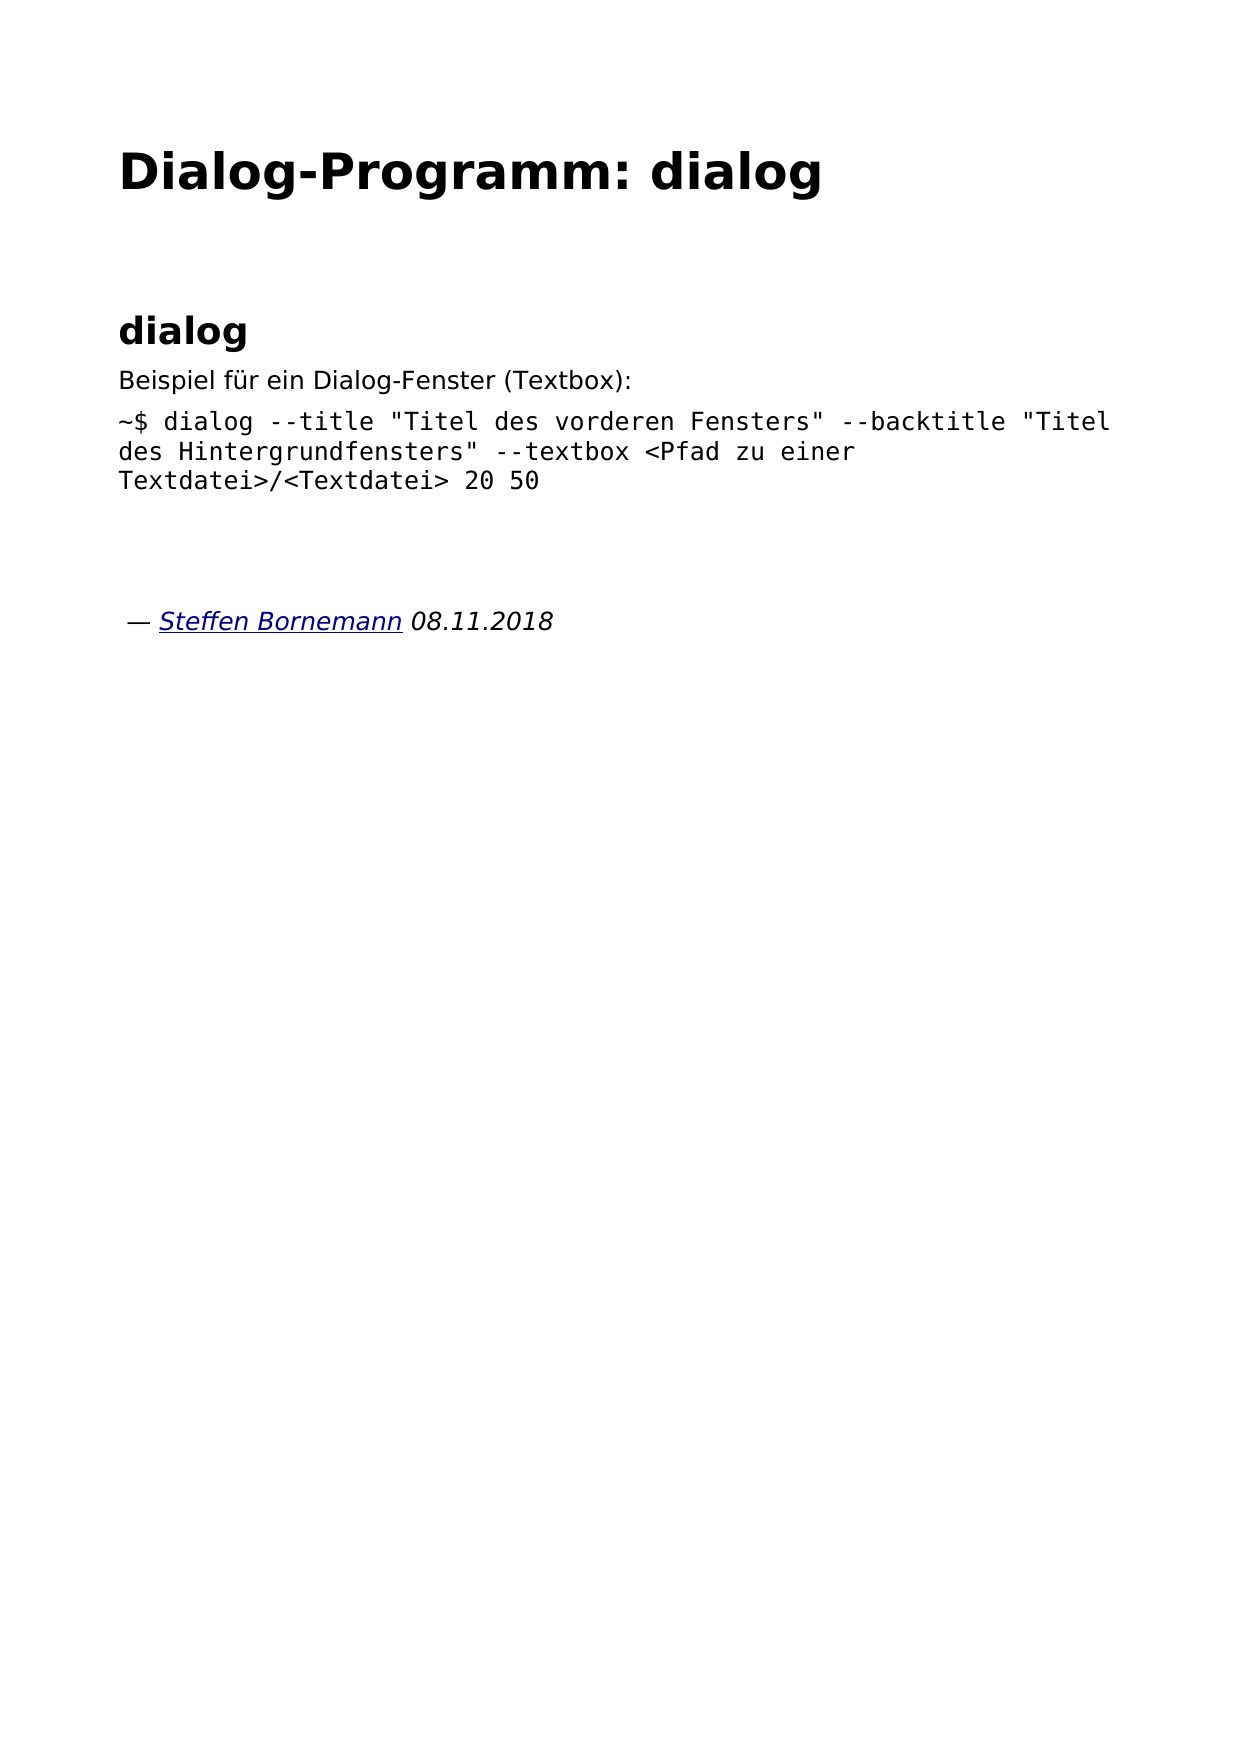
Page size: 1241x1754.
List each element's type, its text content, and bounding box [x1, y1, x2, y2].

text ~$ dialog --title "Titel des vorderen Fensters" --backtitle "Titel des Hintergrundfensters" --textbox <Pfad zu einer Textdatei>/<Textdatei> 20 50 [118, 407, 1122, 495]
text — Steffen Bornemann 08.11.2018 [118, 578, 1122, 665]
text Beispiel für ein Dialog-Fenster (Textbox): [118, 366, 1122, 395]
subtitle Dialog-Programm: dialog [118, 143, 1122, 201]
subtitle dialog [118, 310, 1122, 353]
